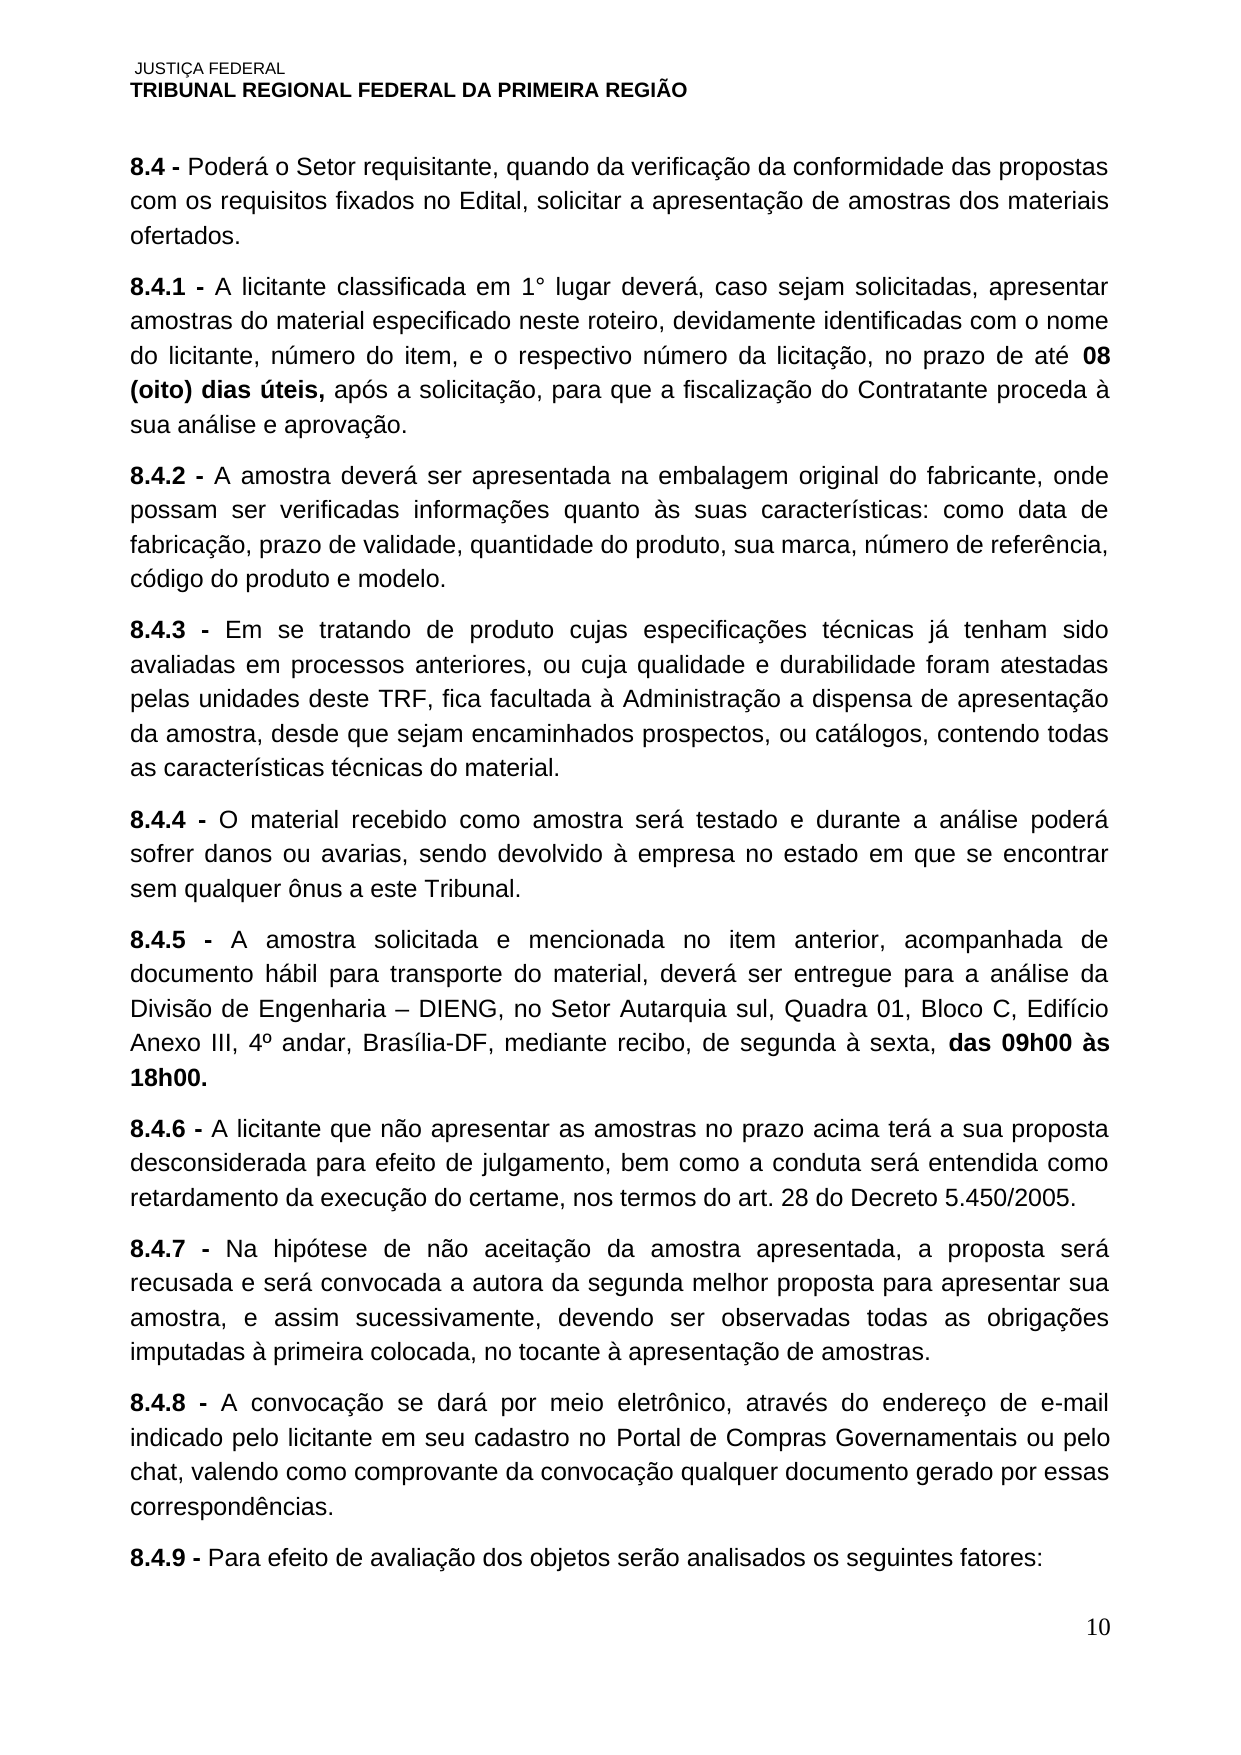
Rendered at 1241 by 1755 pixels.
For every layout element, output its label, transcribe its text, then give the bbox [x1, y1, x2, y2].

text 8.4.5 - A amostra solicitada e mencionada no item anterior, acompanhada de documento hábil para transporte do material, deverá ser entregue para a análise da Divisão de Engenharia – DIENG, no Setor Autarquia sul, Quadra 01, Bloco C, Edifício Anexo III, 4º andar, Brasília-DF, mediante recibo, de segunda à sexta, das 09h00 às 18h00. [130, 925, 1110, 1091]
text 8.4.8 - A convocação se dará por meio eletrônico, através do endereço de e-mail indicado pelo licitante em seu cadastro no Portal de Compras Governamentais ou pelo chat, valendo como comprovante da convocação qualquer documento gerado por essas correspondências. [130, 1388, 1110, 1521]
text 8.4.4 - O material recebido como amostra será testado e durante a análise poderá sofrer danos ou avarias, sendo devolvido à empresa no estado em que se encontrar sem qualquer ônus a este Tribunal. [130, 804, 1110, 902]
text 8.4.1 - A licitante classificada em 1° lugar deverá, caso sejam solicitadas, apresentar amostras do material especificado neste roteiro, devidamente identificadas com o nome do licitante, número do item, e o respectivo número da licitação, no prazo de até 08 (oito) dias úteis, após a solicitação, para que a fiscalização do Contratante proceda à sua análise e aprovação. [130, 272, 1110, 438]
text 8.4.2 - A amostra deverá ser apresentada na embalagem original do fabricante, onde possam ser verificadas informações quanto às suas características: como data de fabricação, prazo de validade, quantidade do produto, sua marca, número de referência, código do produto e modelo. [130, 461, 1110, 593]
text 8.4.6 - A licitante que não apresentar as amostras no prazo acima terá a sua proposta desconsiderada para efeito de julgamento, bem como a conduta será entendida como retardamento da execução do certame, nos termos do art. 28 do Decreto 5.450/2005. [130, 1114, 1110, 1211]
text 8.4.3 - Em se tratando de produto cujas especificações técnicas já tenham sido avaliadas em processos anteriores, ou cuja qualidade e durabilidade foram atestadas pelas unidades deste TRF, fica facultada à Administração a dispensa de apresentação da amostra, desde que sejam encaminhados prospectos, ou catálogos, contendo todas as características técnicas do material. [130, 616, 1110, 782]
text 8.4.7 - Na hipótese de não aceitação da amostra apresentada, a proposta será recusada e será convocada a autora da segunda melhor proposta para apresentar sua amostra, e assim sucessivamente, devendo ser observadas todas as obrigações imputadas à primeira colocada, no tocante à apresentação de amostras. [130, 1234, 1110, 1366]
text 8.4.9 - Para efeito de avaliação dos objetos serão analisados os seguintes fatores: [130, 1543, 1110, 1572]
text 8.4 - Poderá o Setor requisitante, quando da verificação da conformidade das propostas com os requisitos fixados no Edital, solicitar a apresentação de amostras dos materiais ofertados. [130, 152, 1110, 249]
